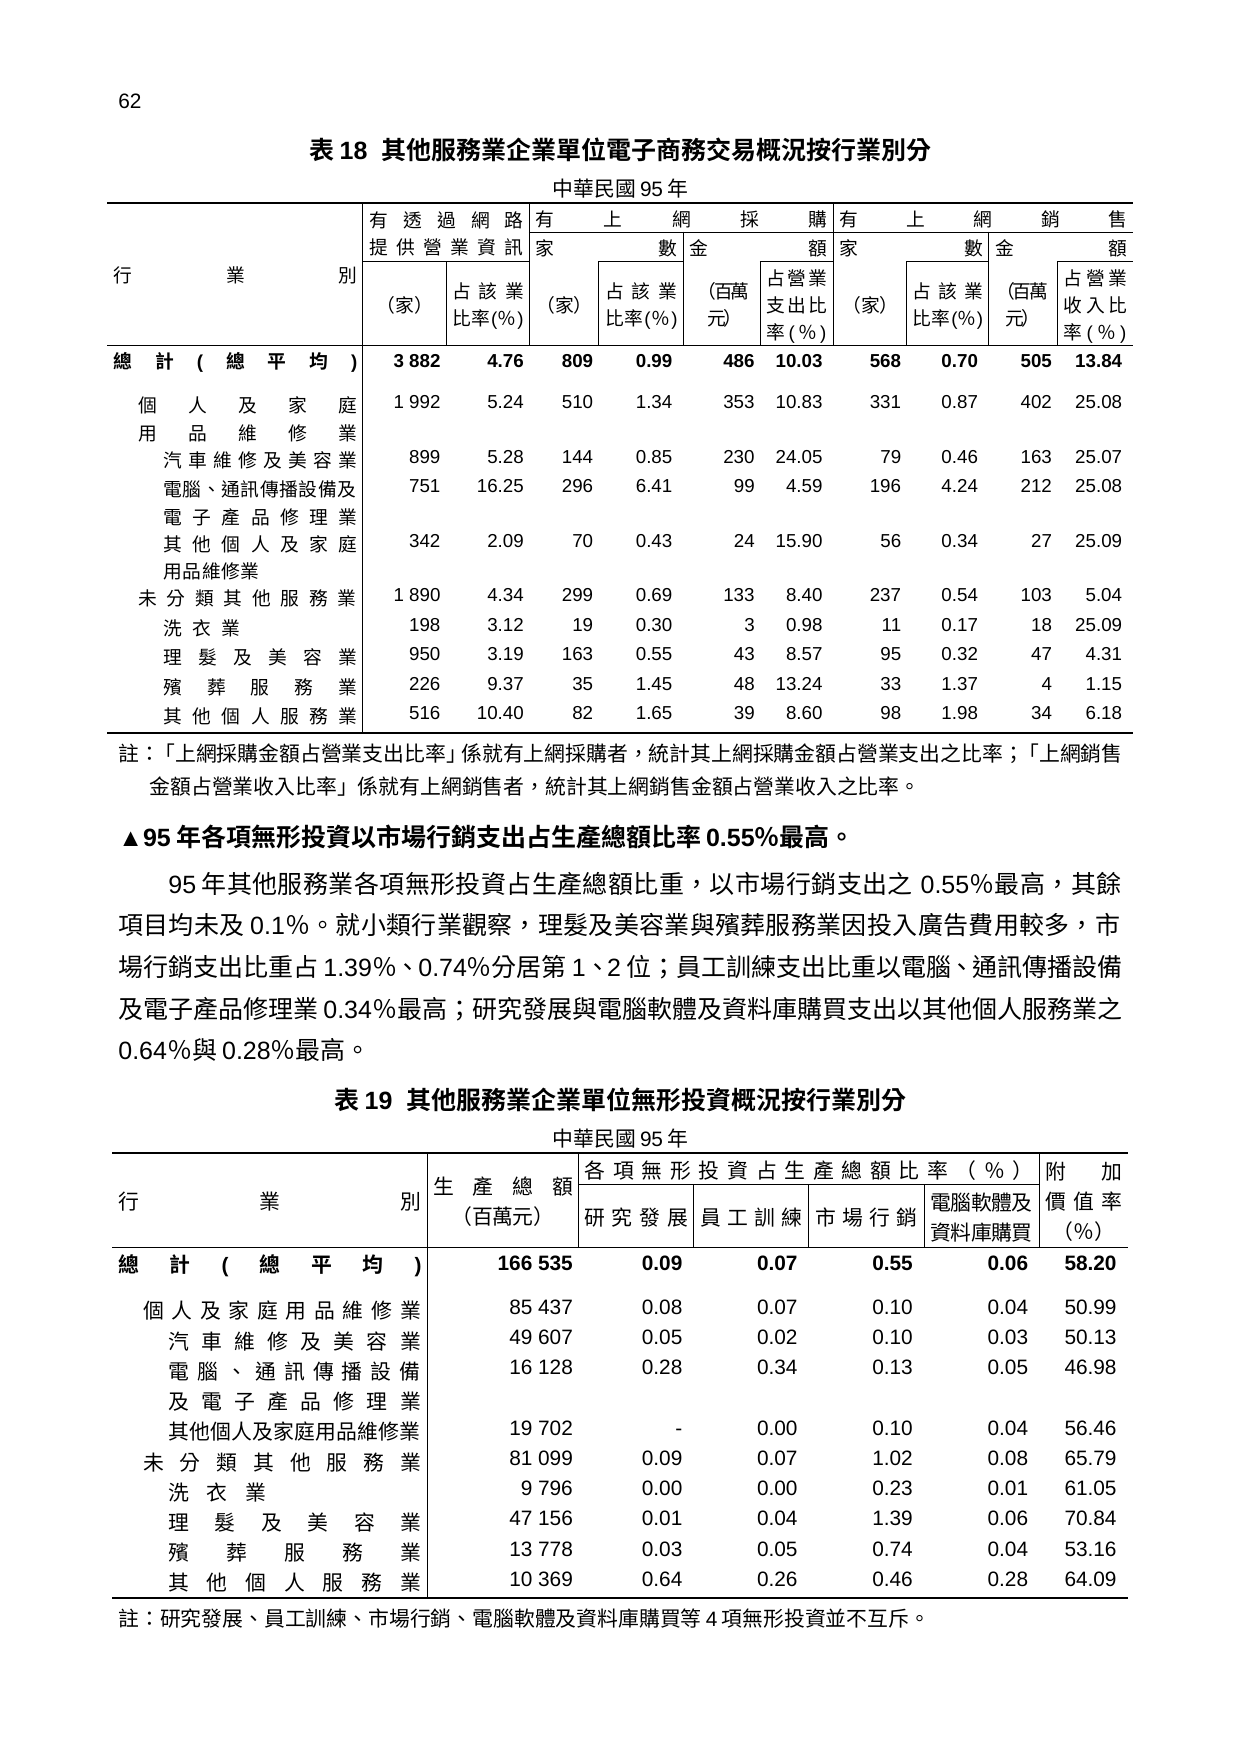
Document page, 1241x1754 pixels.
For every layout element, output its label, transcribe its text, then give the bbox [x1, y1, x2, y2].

table_cell 0.55 [809, 1248, 924, 1278]
table_cell 0.00 [579, 1476, 694, 1506]
table_header 有上網採購 [530, 204, 833, 232]
table_cell 4.34 [446, 584, 529, 613]
table_cell 16.25 [446, 475, 529, 529]
table_header 附加 價值率 （％） [1040, 1154, 1128, 1247]
table_cell 133 [683, 584, 760, 613]
table_cell 0.87 [907, 391, 989, 446]
table_cell 金額 [989, 233, 1133, 261]
table_cell [809, 1278, 924, 1295]
table_cell 0.05 [694, 1536, 809, 1567]
table_cell 8.60 [760, 702, 833, 732]
table_cell 3 882 [363, 346, 446, 374]
text 表19 其他服務業企業單位無形投資概況按行業別分 [118, 1081, 1122, 1117]
table_cell 70 [529, 530, 599, 584]
table_cell 占營業支出比率(％) [761, 262, 833, 345]
table_cell 402 [989, 391, 1058, 446]
table_cell 家數 [530, 233, 683, 261]
text 註：研究發展、員工訓練、市場行銷、電腦軟體及資料庫購買等4項無形投資並不互斥。 [118, 1599, 1122, 1632]
table_cell 47 [989, 643, 1058, 673]
table_cell 25.09 [1058, 614, 1133, 643]
table_cell 11 [833, 614, 907, 643]
table_cell 0.02 [694, 1325, 809, 1355]
table_cell 0.04 [924, 1536, 1039, 1567]
table_cell 46.98 [1040, 1355, 1128, 1416]
table_cell 未分類其他服務業 [107, 584, 362, 613]
table_header 有上網銷售 [834, 204, 1133, 232]
table_cell （家） [834, 261, 906, 345]
table_cell 299 [529, 584, 599, 613]
table_cell 0.64 [579, 1567, 694, 1597]
table_cell 0.07 [694, 1446, 809, 1476]
table_cell 0.70 [907, 346, 989, 374]
table_cell 144 [529, 446, 599, 475]
table_cell 0.17 [907, 614, 989, 643]
table_cell 56.46 [1040, 1416, 1128, 1446]
table_cell 5.28 [446, 446, 529, 475]
table_cell 0.01 [924, 1476, 1039, 1506]
table_cell 0.98 [760, 614, 833, 643]
table_cell 電腦、通訊傳播設備 及電子產品修理業 [112, 1355, 427, 1416]
table_cell 理髮及美容業 [112, 1506, 427, 1536]
table_cell 個人及家庭 用品維修業 [107, 391, 362, 446]
table_cell 1.15 [1058, 673, 1133, 702]
table_header 行業別 [112, 1154, 427, 1247]
table_cell 8.57 [760, 643, 833, 673]
table_cell 25.09 [1058, 530, 1133, 584]
table_cell 其他個人及家庭 用品維修業 [107, 530, 362, 584]
table_cell 25.08 [1058, 475, 1133, 529]
table_cell 163 [529, 643, 599, 673]
table_cell 39 [683, 702, 760, 732]
table_cell 50.99 [1040, 1295, 1128, 1325]
text 中華民國95年 [118, 172, 1122, 202]
table_cell 0.08 [924, 1446, 1039, 1476]
table_cell [107, 375, 362, 391]
table_cell 0.07 [694, 1248, 809, 1278]
table_cell （百萬元） [684, 261, 760, 345]
table_cell 0.10 [809, 1295, 924, 1325]
table_cell 353 [683, 391, 760, 446]
table_cell 25.07 [1058, 446, 1133, 475]
table_cell 0.43 [599, 530, 683, 584]
table_header 各項無形投資占生產總額比率（％） [579, 1154, 1039, 1184]
table_cell 理髮及美容業 [107, 643, 362, 673]
table_cell 568 [833, 346, 907, 374]
table_cell 33 [833, 673, 907, 702]
table_cell 5.04 [1058, 584, 1133, 613]
table_cell - [579, 1416, 694, 1446]
table_cell 0.10 [809, 1416, 924, 1446]
table_cell 1.45 [599, 673, 683, 702]
table_cell 1 992 [363, 391, 446, 446]
table_cell （家） [530, 261, 598, 345]
table_cell 166 535 [428, 1248, 578, 1278]
table_cell 0.55 [599, 643, 683, 673]
table_cell 56 [833, 530, 907, 584]
text 註：「上網採購金額占營業支出比率」係就有上網採購者，統計其上網採購金額占營業支出之比率；「上網銷售金額占營業收入比率」係就有上網銷售者，統計其上網銷售金額占營業收入之比率。 [118, 734, 1122, 801]
table_cell 3.12 [446, 614, 529, 643]
table_cell 6.41 [599, 475, 683, 529]
table_cell 0.03 [924, 1325, 1039, 1355]
table_cell 占該業比率(％) [599, 262, 683, 345]
table_cell 0.54 [907, 584, 989, 613]
table_cell 0.85 [599, 446, 683, 475]
table_cell [112, 1278, 427, 1295]
table_cell 99 [683, 475, 760, 529]
table_cell 0.04 [924, 1295, 1039, 1325]
table_cell [760, 375, 833, 391]
table_cell 總計(總平均) [112, 1248, 427, 1278]
table_cell 25.08 [1058, 391, 1133, 446]
table_cell [683, 375, 760, 391]
table_header 行業別 [107, 204, 362, 345]
table_cell 65.79 [1040, 1446, 1128, 1476]
table_cell 10.40 [446, 702, 529, 732]
table_cell 48 [683, 673, 760, 702]
table_cell 0.08 [579, 1295, 694, 1325]
table_cell 0.34 [907, 530, 989, 584]
table_cell [1040, 1278, 1128, 1295]
table_cell 899 [363, 446, 446, 475]
table_cell [1058, 375, 1133, 391]
table_cell [599, 375, 683, 391]
table_cell 0.32 [907, 643, 989, 673]
table_cell 其他個人服務業 [107, 702, 362, 732]
table_cell 電腦軟體及 資料庫購買 [925, 1185, 1039, 1247]
table_cell 0.99 [599, 346, 683, 374]
table_cell 占該業比率(％) [907, 262, 988, 345]
table_header 生產總額 （百萬元） [428, 1154, 578, 1247]
table_cell 0.01 [579, 1506, 694, 1536]
table_cell 10.83 [760, 391, 833, 446]
table_cell 70.84 [1040, 1506, 1128, 1536]
table_cell 510 [529, 391, 599, 446]
table_cell 0.46 [907, 446, 989, 475]
table_cell 0.09 [579, 1248, 694, 1278]
table_cell 1.02 [809, 1446, 924, 1476]
table_cell 1.98 [907, 702, 989, 732]
table_cell 洗衣業 [107, 614, 362, 643]
table_cell 95 [833, 643, 907, 673]
table_cell 0.46 [809, 1567, 924, 1597]
table_cell 0.09 [579, 1446, 694, 1476]
table_cell 13 778 [428, 1536, 578, 1567]
table_cell 總計(總平均) [107, 346, 362, 374]
table_cell 950 [363, 643, 446, 673]
table_cell 486 [683, 346, 760, 374]
table_cell 0.04 [694, 1506, 809, 1536]
table_cell 0.23 [809, 1476, 924, 1506]
table_cell 10 369 [428, 1567, 578, 1597]
table_cell 0.04 [924, 1416, 1039, 1446]
table_cell 212 [989, 475, 1058, 529]
table_cell 4.59 [760, 475, 833, 529]
table_cell 47 156 [428, 1506, 578, 1536]
table_cell 3 [683, 614, 760, 643]
table_cell 24 [683, 530, 760, 584]
table_cell 0.00 [694, 1416, 809, 1446]
table_cell 516 [363, 702, 446, 732]
table_cell 50.13 [1040, 1325, 1128, 1355]
text 表18 其他服務業企業單位電子商務交易概況按行業別分 [118, 131, 1122, 167]
table_cell 1.65 [599, 702, 683, 732]
table_cell 0.06 [924, 1248, 1039, 1278]
table_cell 個人及家庭用品維修業 [112, 1295, 427, 1325]
table_cell 0.07 [694, 1295, 809, 1325]
table_cell 占營業收入比率(％) [1058, 262, 1133, 345]
table_cell 9 796 [428, 1476, 578, 1506]
table_cell 1 890 [363, 584, 446, 613]
table_cell 27 [989, 530, 1058, 584]
table_cell 16 128 [428, 1355, 578, 1416]
table_cell 汽車維修及美容業 [107, 446, 362, 475]
table_cell 2.09 [446, 530, 529, 584]
table_cell （家） [363, 262, 446, 345]
table_cell 18 [989, 614, 1058, 643]
table_cell 洗衣業 [112, 1476, 427, 1506]
table_cell 金額 [684, 233, 833, 261]
table_cell 43 [683, 643, 760, 673]
table_cell 1.34 [599, 391, 683, 446]
table_cell 4.76 [446, 346, 529, 374]
table_cell 237 [833, 584, 907, 613]
table_cell 1.37 [907, 673, 989, 702]
table_cell 13.84 [1058, 346, 1133, 374]
table_cell 19 [529, 614, 599, 643]
table_header 有透過網路 提供營業資訊 [363, 204, 529, 261]
text 中華民國95年 [118, 1122, 1122, 1152]
table_cell 226 [363, 673, 446, 702]
table_cell 81 099 [428, 1446, 578, 1476]
table_cell 0.69 [599, 584, 683, 613]
table_cell 230 [683, 446, 760, 475]
table_cell 15.90 [760, 530, 833, 584]
table_cell [579, 1278, 694, 1295]
table_cell 85 437 [428, 1295, 578, 1325]
table_cell 82 [529, 702, 599, 732]
table_cell 其他個人及家庭用品維修業 [112, 1416, 427, 1446]
table_cell 10.03 [760, 346, 833, 374]
table_cell [694, 1278, 809, 1295]
table_cell 0.30 [599, 614, 683, 643]
table_cell 163 [989, 446, 1058, 475]
table_cell 19 702 [428, 1416, 578, 1446]
table_cell 0.34 [694, 1355, 809, 1416]
table_cell 0.05 [579, 1325, 694, 1355]
table_cell [446, 375, 529, 391]
table_cell 1.39 [809, 1506, 924, 1536]
table_cell 98 [833, 702, 907, 732]
table_cell 13.24 [760, 673, 833, 702]
table_cell 9.37 [446, 673, 529, 702]
table_cell [989, 375, 1058, 391]
table_cell 殯葬服務業 [107, 673, 362, 702]
table_cell 4 [989, 673, 1058, 702]
table_cell 5.24 [446, 391, 529, 446]
table_cell 未分類其他服務業 [112, 1446, 427, 1476]
text 95年其他服務業各項無形投資占生產總額比重，以市場行銷支出之0.55％最高，其餘項目均未及0.1％。就小類行業觀察，理髮及美容業與殯葬服務業因投入廣告費用較多，市場行銷支出比重占1.39％、0.74％分居第1、2位；員工訓練支出比重以電腦、通訊傳播設備及電子產品修理業0.34％最高；研究發展與電腦軟體及資料庫購買支出以其他個人服務業之0.64％與0.28％最高。 [118, 860, 1122, 1068]
table_cell 汽車維修及美容業 [112, 1325, 427, 1355]
table_cell 103 [989, 584, 1058, 613]
table_cell 751 [363, 475, 446, 529]
table_cell 0.03 [579, 1536, 694, 1567]
table_cell 809 [529, 346, 599, 374]
table_cell 4.24 [907, 475, 989, 529]
table_cell 35 [529, 673, 599, 702]
table_cell 49 607 [428, 1325, 578, 1355]
table_cell 殯葬服務業 [112, 1536, 427, 1567]
table_cell [363, 375, 446, 391]
table_cell 342 [363, 530, 446, 584]
table_cell 64.09 [1040, 1567, 1128, 1597]
text ▲95年各項無形投資以市場行銷支出占生產總額比率0.55％最高。 [118, 813, 1122, 855]
table_cell 家數 [834, 233, 988, 261]
table_cell 占該業比率(％) [447, 262, 529, 345]
table_cell （百萬元） [989, 261, 1057, 345]
table_cell 505 [989, 346, 1058, 374]
table_cell 331 [833, 391, 907, 446]
table_cell 296 [529, 475, 599, 529]
table_cell 196 [833, 475, 907, 529]
table_cell 電腦、通訊傳播設備及 電子產品修理業 [107, 475, 362, 529]
table_cell 0.00 [694, 1476, 809, 1506]
table_cell [833, 375, 907, 391]
table_cell 研究發展 [579, 1185, 693, 1247]
table_cell 8.40 [760, 584, 833, 613]
table_cell 0.05 [924, 1355, 1039, 1416]
table_cell 61.05 [1040, 1476, 1128, 1506]
table_cell 4.31 [1058, 643, 1133, 673]
table_cell 3.19 [446, 643, 529, 673]
table_cell 198 [363, 614, 446, 643]
table_cell 0.06 [924, 1506, 1039, 1536]
table_cell [428, 1278, 578, 1295]
table_cell 0.28 [579, 1355, 694, 1416]
table_cell [529, 375, 599, 391]
table_cell 24.05 [760, 446, 833, 475]
table_cell [907, 375, 989, 391]
table_cell 0.13 [809, 1355, 924, 1416]
table_cell 0.10 [809, 1325, 924, 1355]
table_cell 58.20 [1040, 1248, 1128, 1278]
table_cell 34 [989, 702, 1058, 732]
table_cell 53.16 [1040, 1536, 1128, 1567]
table_cell 0.28 [924, 1567, 1039, 1597]
table_cell 其他個人服務業 [112, 1567, 427, 1597]
table_cell 0.74 [809, 1536, 924, 1567]
table_cell 員工訓練 [694, 1185, 808, 1247]
table_cell 市場行銷 [809, 1185, 924, 1247]
table_cell 79 [833, 446, 907, 475]
table_cell 6.18 [1058, 702, 1133, 732]
table_cell 0.26 [694, 1567, 809, 1597]
table_cell [924, 1278, 1039, 1295]
